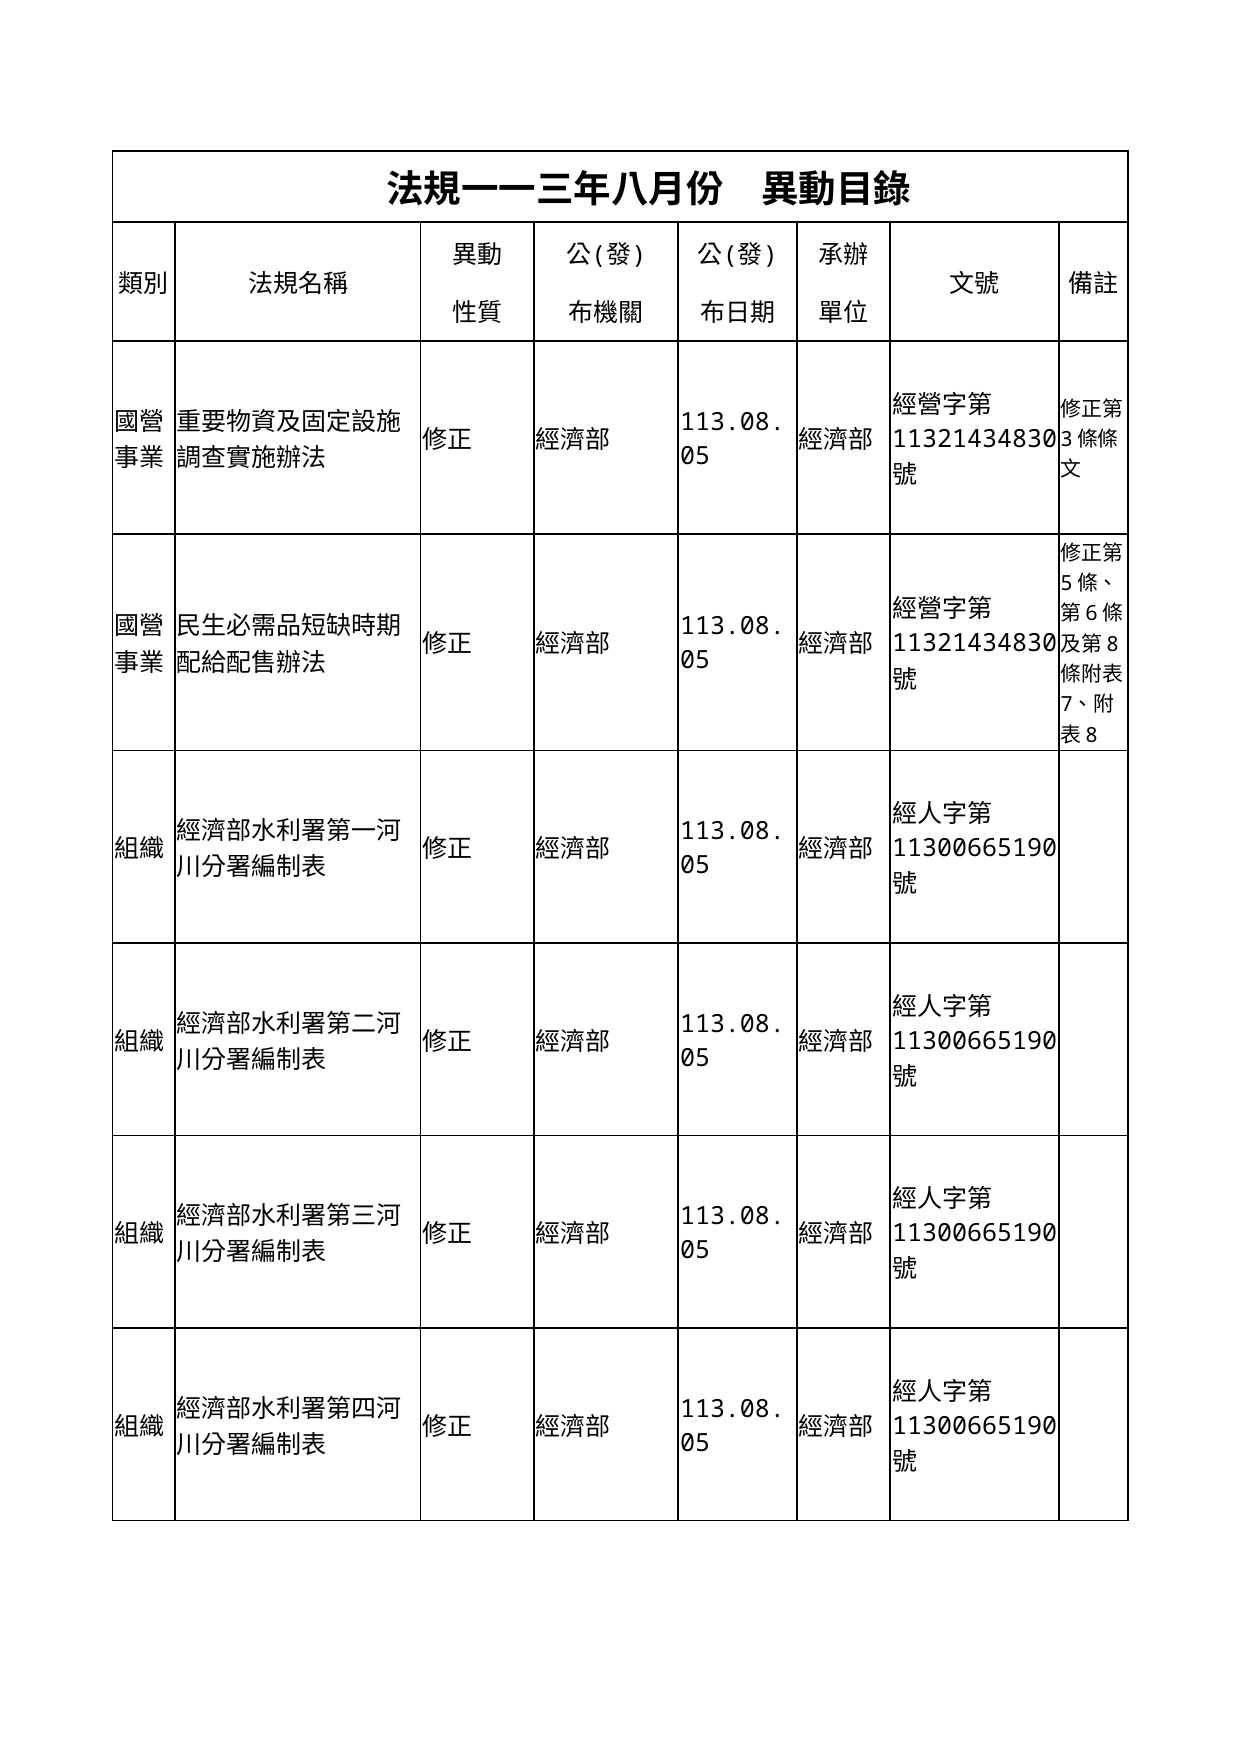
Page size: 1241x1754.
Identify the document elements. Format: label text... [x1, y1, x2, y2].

table_cell 經人字第11300665190號 [891, 1136, 1058, 1327]
table_cell 經濟部 [798, 342, 889, 533]
table_cell 經營字第11321434830號 [891, 535, 1058, 750]
table_cell 修正 [421, 944, 533, 1135]
table_cell 公(發) 布機關 [535, 223, 677, 340]
table_cell 113.08.05 [679, 342, 796, 533]
table_cell 修正第3條條文 [1060, 342, 1127, 533]
table_cell 重要物資及固定設施調查實施辦法 [176, 342, 420, 533]
table_cell 經濟部 [535, 751, 677, 942]
table_cell [1060, 1329, 1127, 1520]
table_cell [1060, 944, 1127, 1135]
table_cell 修正 [421, 342, 533, 533]
table_cell 經人字第11300665190號 [891, 751, 1058, 942]
table_cell 113.08.05 [679, 1136, 796, 1327]
table_cell 民生必需品短缺時期配給配售辦法 [176, 535, 420, 750]
table_cell 113.08.05 [679, 1329, 796, 1520]
table_cell 經濟部 [535, 342, 677, 533]
table_cell 113.08.05 [679, 751, 796, 942]
table_cell 經營字第11321434830號 [891, 342, 1058, 533]
table_cell 經濟部 [535, 1136, 677, 1327]
table_cell 113.08.05 [679, 535, 796, 750]
table_cell 經濟部水利署第三河川分署編制表 [176, 1136, 420, 1327]
table_cell 文號 [891, 223, 1058, 340]
table_cell 修正 [421, 1329, 533, 1520]
table_cell 法規名稱 [176, 223, 420, 340]
table_cell 經濟部 [798, 944, 889, 1135]
table_cell 經濟部 [798, 535, 889, 750]
table_cell [1060, 751, 1127, 942]
table_cell 組織 [113, 944, 174, 1135]
table_cell 修正 [421, 751, 533, 942]
table_cell 經濟部水利署第二河川分署編制表 [176, 944, 420, 1135]
table_cell 經濟部 [798, 1329, 889, 1520]
table_cell 組織 [113, 1136, 174, 1327]
table_cell 公(發) 布日期 [679, 223, 796, 340]
table_cell 組織 [113, 1329, 174, 1520]
table_cell 異動 性質 [421, 223, 533, 340]
table_cell [1060, 1136, 1127, 1327]
table_cell 經濟部 [798, 751, 889, 942]
table_cell 類別 [113, 223, 174, 340]
table_cell 經濟部 [535, 1329, 677, 1520]
table_cell 修正第5條、第6條及第8條附表7、附表8 [1060, 535, 1127, 750]
table_cell 經人字第11300665190號 [891, 1329, 1058, 1520]
table_cell 經濟部 [798, 1136, 889, 1327]
table_cell 備註 [1060, 223, 1127, 340]
table_cell 經人字第11300665190號 [891, 944, 1058, 1135]
table_cell 經濟部 [535, 535, 677, 750]
table_cell 承辦 單位 [798, 223, 889, 340]
table_header 法規一一三年八月份 異動目錄 [113, 152, 1127, 221]
table_cell 修正 [421, 1136, 533, 1327]
table_cell 113.08.05 [679, 944, 796, 1135]
table_cell 國營事業 [113, 342, 174, 533]
table_cell 經濟部 [535, 944, 677, 1135]
table_cell 經濟部水利署第一河川分署編制表 [176, 751, 420, 942]
table_cell 組織 [113, 751, 174, 942]
table_cell 修正 [421, 535, 533, 750]
table_cell 經濟部水利署第四河川分署編制表 [176, 1329, 420, 1520]
table_cell 國營事業 [113, 535, 174, 750]
